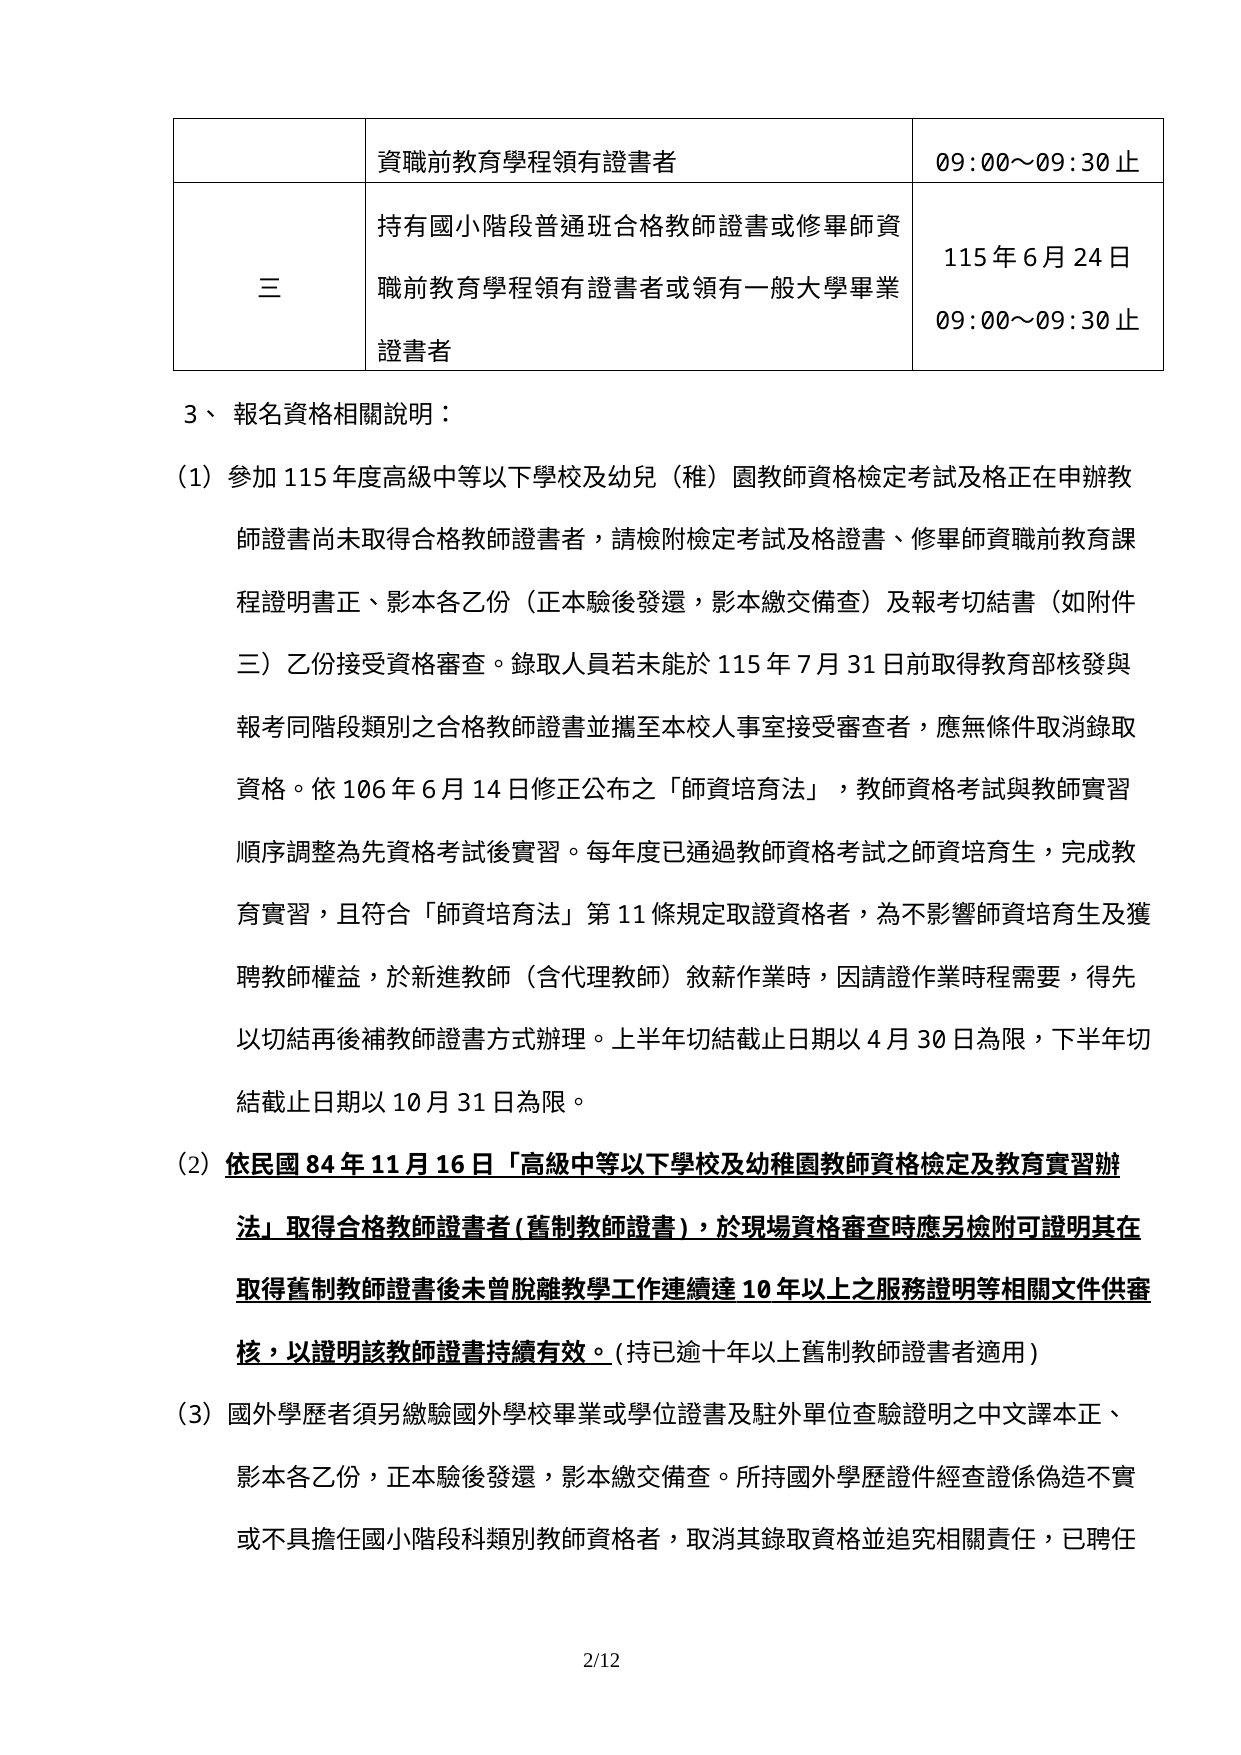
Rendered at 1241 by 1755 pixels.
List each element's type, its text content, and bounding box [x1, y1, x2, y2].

table_cell 持有國小階段普通班合格教師證書或修畢師資職前教育學程領有證書者或領有一般大學畢業證書者 [366, 183, 912, 370]
table_cell [174, 119, 365, 182]
list 報名資格相關說明： [183, 371, 1152, 434]
list 依民國84年11月16日「高級中等以下學校及幼稚園教師資格檢定及教育實習辦法」取得合格教師證書者(舊制教師證書)，於現場資格審查時應另檢附可證明其在取得舊制教師證書後未曾脫離教學工作連續達10年以上之服務證明等相關文件供審核，以證明該教師證書持續有效。(持已逾十年以上舊制教師證書者適用) [163, 1121, 1152, 1371]
table_cell 資職前教育學程領有證書者 [366, 119, 912, 182]
table_cell 115年6月24日 09:00～09:30止 [913, 183, 1163, 370]
table_cell 09:00～09:30止 [913, 119, 1163, 182]
list 參加115年度高級中等以下學校及幼兒（稚）園教師資格檢定考試及格正在申辦教師證書尚未取得合格教師證書者，請檢附檢定考試及格證書、修畢師資職前教育課程證明書正、影本各乙份（正本驗後發還，影本繳交備查）及報考切結書（如附件三）乙份接受資格審查。錄取人員若未能於115年7月31日前取得教育部核發與報考同階段類別之合格教師證書並攜至本校人事室接受審查者，應無條件取消錄取資格。依106年6月14日修正公布之「師資培育法」，教師資格考試與教師實習順序調整為先資格考試後實習。每年度已通過教師資格考試之師資培育生，完成教育實習，且符合「師資培育法」第11條規定取證資格者，為不影響師資培育生及獲聘教師權益，於新進教師（含代理教師）敘薪作業時，因請證作業時程需要，得先以切結再後補教師證書方式辦理。上半年切結截止日期以4月30日為限，下半年切結截止日期以10月31日為限。 [163, 434, 1152, 1121]
table_cell 三 [174, 183, 365, 370]
list 國外學歷者須另繳驗國外學校畢業或學位證書及駐外單位查驗證明之中文譯本正、影本各乙份，正本驗後發還，影本繳交備查。所持國外學歷證件經查證係偽造不實或不具擔任國小階段科類別教師資格者，取消其錄取資格並追究相關責任，已聘任 [163, 1371, 1152, 1559]
